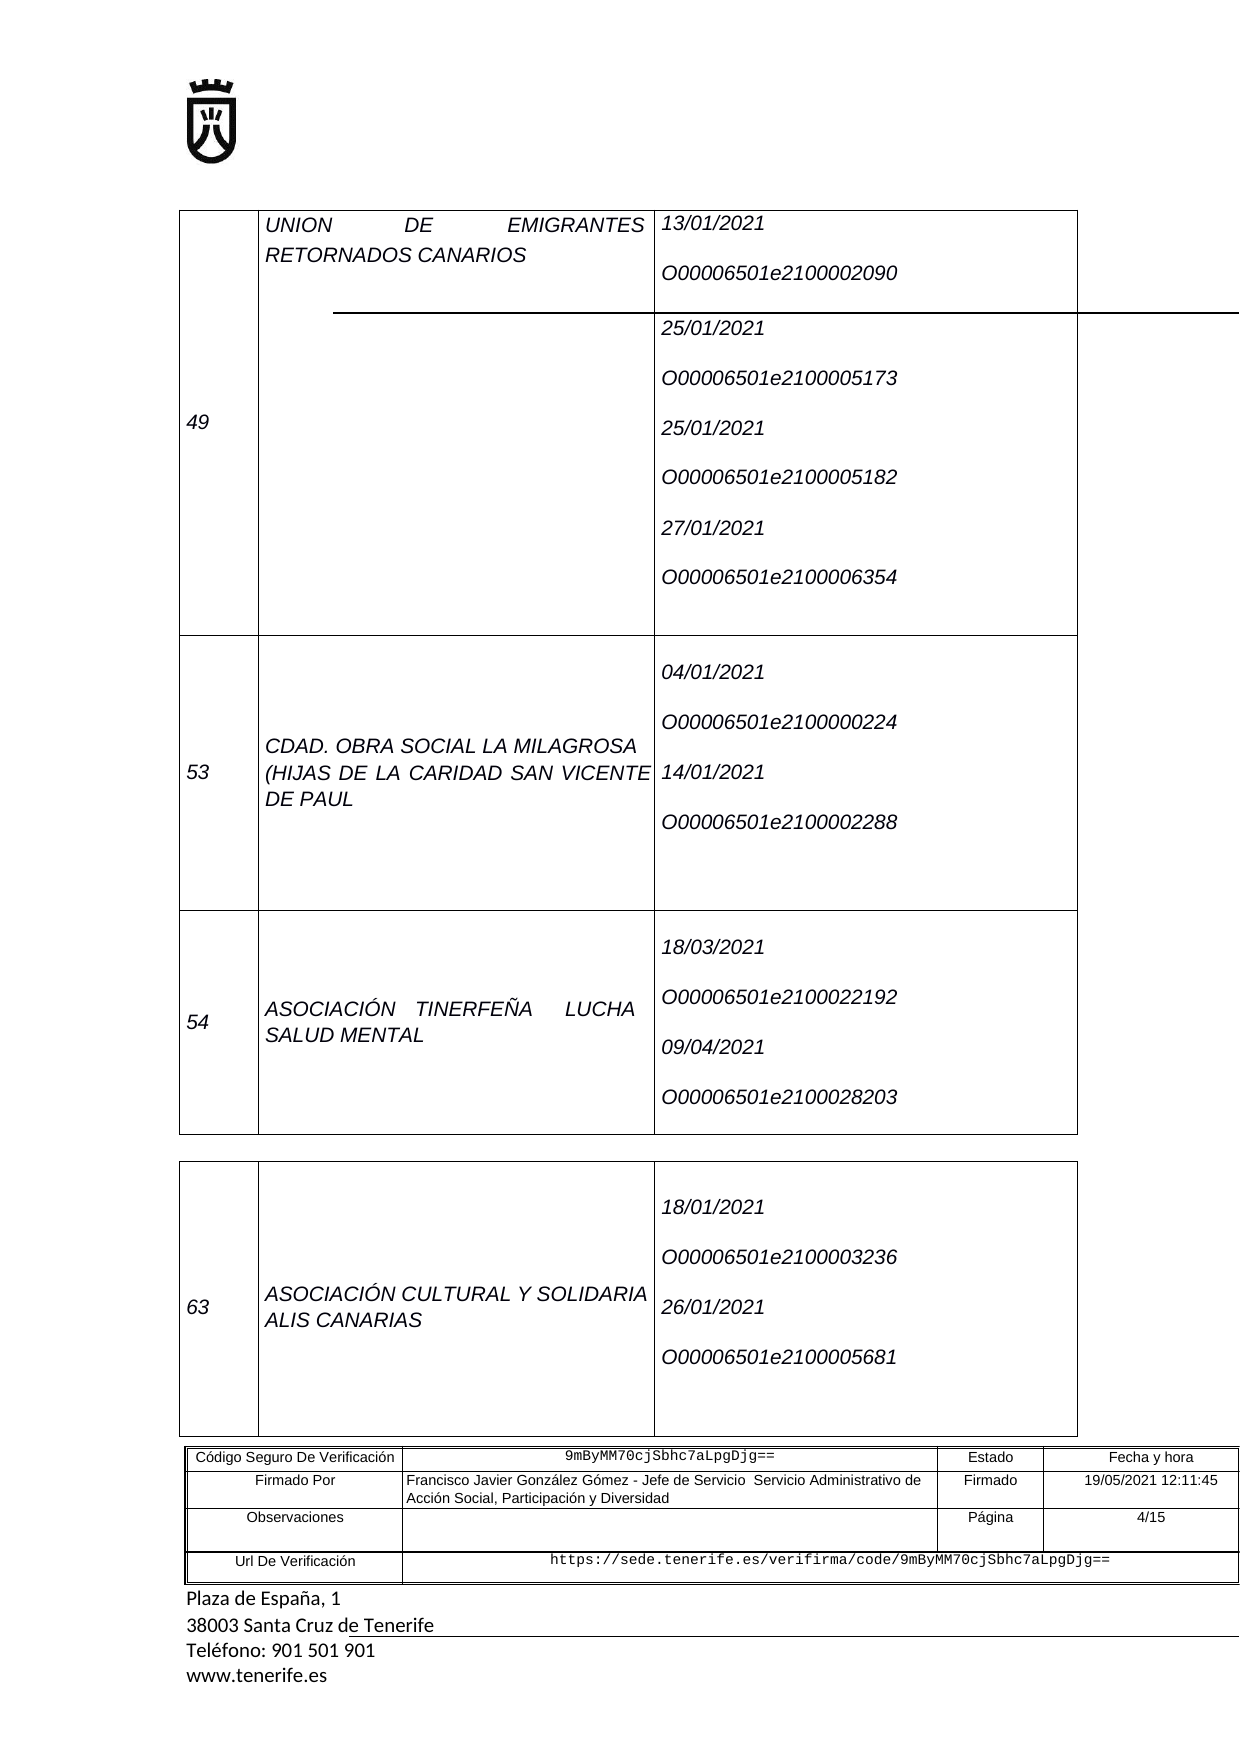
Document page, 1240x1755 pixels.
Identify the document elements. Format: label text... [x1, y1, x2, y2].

table_header 25/01/2021 O00006501e2100005173 25/01/2021 O00006501e2100005182 27/01/2021 O00006501e2100006354 [655, 314, 1077, 635]
table_cell 04/01/2021 O00006501e2100000224 14/01/2021 O00006501e2100002288 [655, 636, 1077, 910]
table_header 13/01/2021 O00006501e2100002090 [655, 211, 1077, 312]
table_header UNION DE EMIGRANTES RETORNADOS CANARIOS [259, 211, 654, 635]
table_cell 18/03/2021 O00006501e2100022192 09/04/2021 O00006501e2100028203 [655, 911, 1077, 1134]
table_cell 53 [180, 636, 258, 910]
table_cell CDAD. OBRA SOCIAL LA MILAGROSA (HIJAS DE LA CARIDAD SAN VICENTE DE PAUL [259, 636, 654, 910]
table_header 18/01/2021 O00006501e2100003236 26/01/2021 O00006501e2100005681 [655, 1162, 1077, 1436]
table_header 49 [180, 211, 258, 635]
table_cell ASOCIACIÓN TINERFEÑA LUCHA SALUD MENTAL [259, 911, 654, 1134]
table_cell 54 [180, 911, 258, 1134]
table_header ASOCIACIÓN CULTURAL Y SOLIDARIA ALIS CANARIAS [259, 1162, 654, 1436]
table_header 63 [180, 1162, 258, 1436]
